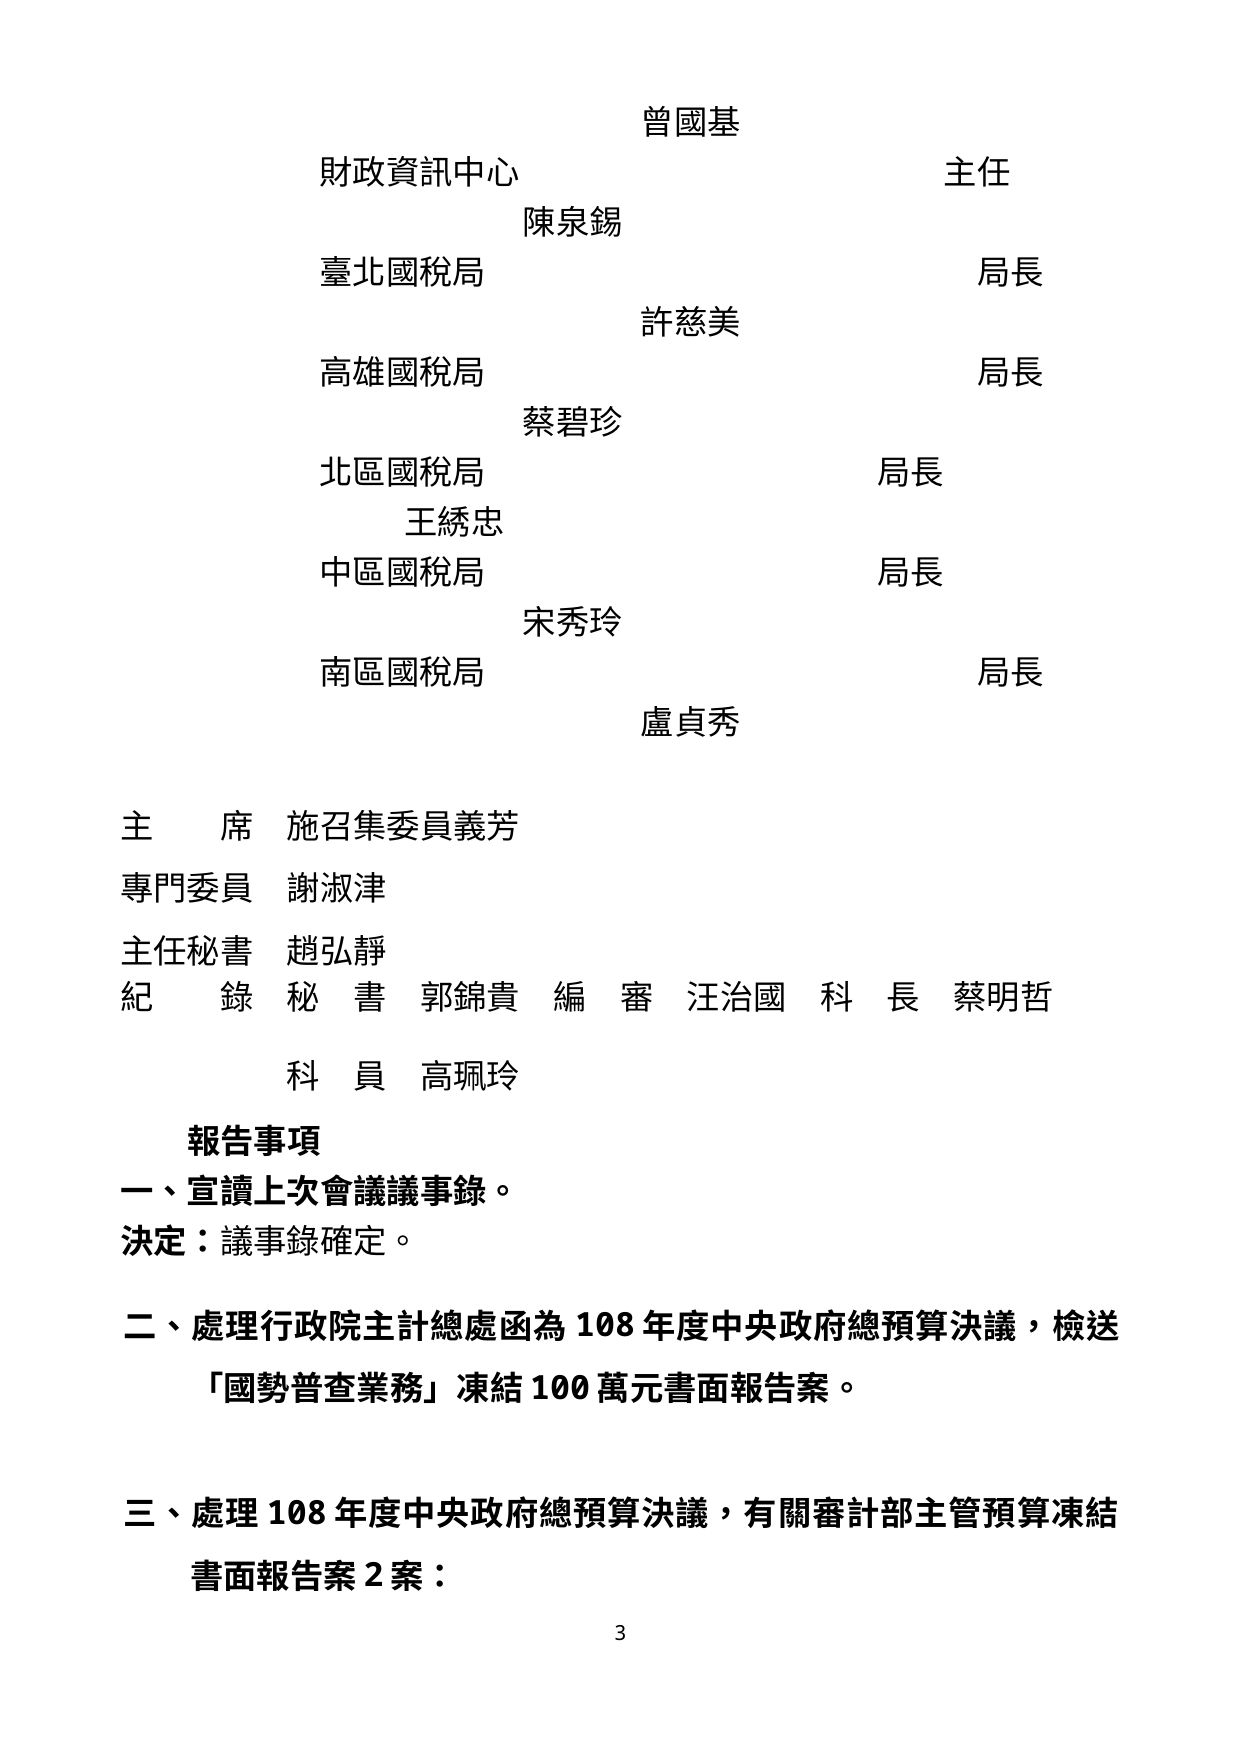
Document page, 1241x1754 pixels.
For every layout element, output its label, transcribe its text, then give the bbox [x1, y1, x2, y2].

text 一、宣讀上次會議議事錄。 [120, 1163, 1120, 1213]
text 主任秘書 趙弘靜 [120, 907, 1120, 969]
text 二、處理行政院主計總處函為108年度中央政府總預算決議，檢送「國勢普查業務」凍結100萬元書面報告案。 [123, 1282, 1120, 1407]
text 科 員 高珮玲 [120, 1032, 1120, 1094]
text 南區國稅局 局長 盧貞秀 [286, 644, 1120, 744]
text 三、處理108年度中央政府總預算決議，有關審計部主管預算凍結書面報告案2案： [123, 1469, 1120, 1594]
text 高雄國稅局 局長 蔡碧珍 [286, 344, 1120, 444]
text 報告事項 [187, 1113, 1120, 1163]
text 專門委員 謝淑津 [120, 844, 1120, 907]
text 紀 錄 秘 書 郭錦貴 編 審 汪治國 科 長 蔡明哲 [120, 969, 1120, 1019]
text 財政資訊中心 主任 陳泉錫 [286, 144, 1120, 244]
text 北區國稅局 局長 王綉忠 [286, 444, 1120, 544]
text 中區國稅局 局長 宋秀玲 [286, 544, 1120, 644]
text 決定：議事錄確定。 [120, 1213, 1120, 1263]
text 曾國基 [286, 94, 1120, 144]
text 主 席 施召集委員義芳 [120, 782, 1120, 844]
text 臺北國稅局 局長 許慈美 [286, 244, 1120, 344]
